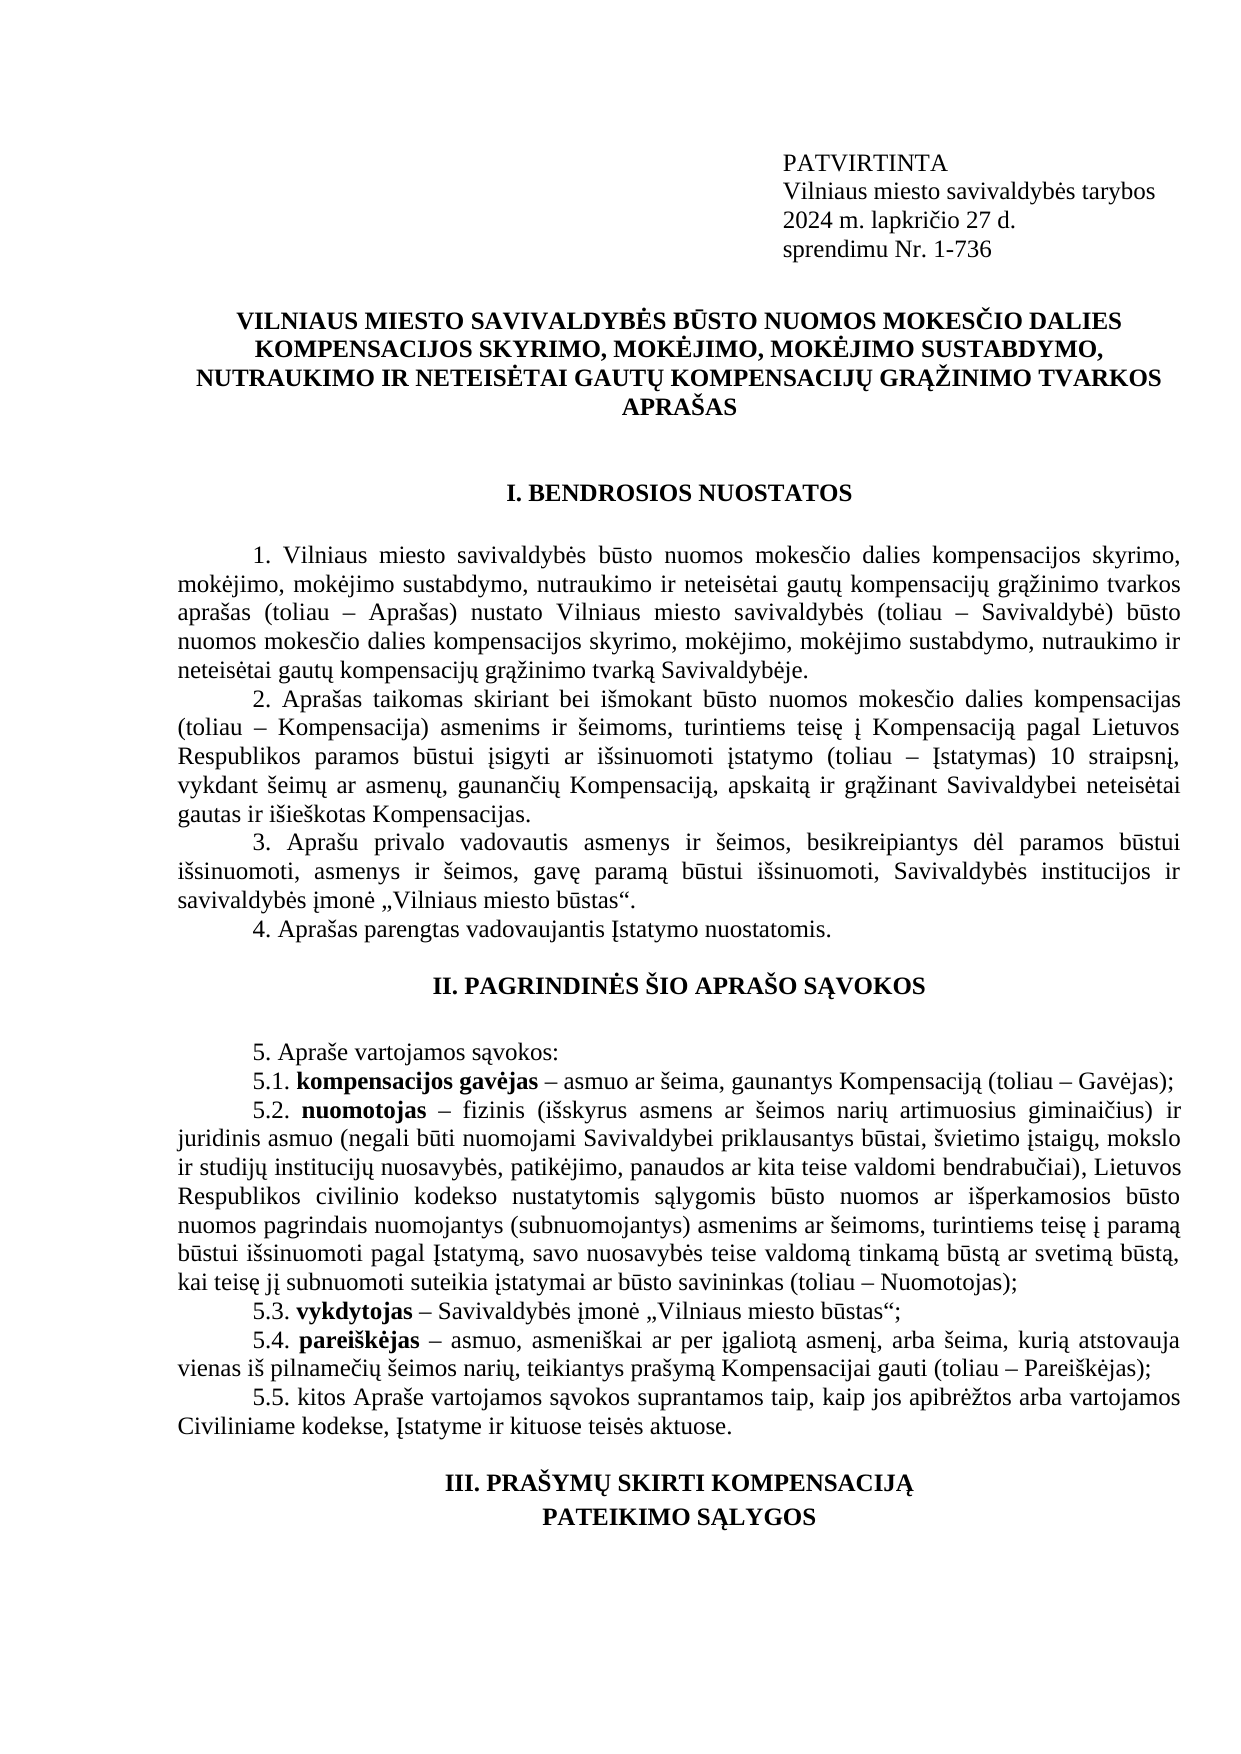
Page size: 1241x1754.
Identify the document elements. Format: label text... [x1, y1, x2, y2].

text VILNIAUS MIESTO SAVIVALDYBĖS BŪSTO NUOMOS MOKESČIO DALIES KOMPENSACIJOS SKYRIMO, MOKĖJIMO, MOKĖJIMO SUSTABDYMO, NUTRAUKIMO IR NETEISĖTAI GAUTŲ KOMPENSACIJŲ GRĄŽINIMO TVARKOS APRAŠAS [177, 306, 1181, 421]
text 4. Aprašas parengtas vadovaujantis Įstatymo nuostatomis. [177, 914, 1181, 942]
text 2. Aprašas taikomas skiriant bei išmokant būsto nuomos mokesčio dalies kompensacijas (toliau – Kompensacija) asmenims ir šeimoms, turintiems teisę į Kompensaciją pagal Lietuvos Respublikos paramos būstui įsigyti ar išsinuomoti įstatymo (toliau – Įstatymas) 10 straipsnį, vykdant šeimų ar asmenų, gaunančių Kompensaciją, apskaitą ir grąžinant Savivaldybei neteisėtai gautas ir išieškotas Kompensacijas. [177, 684, 1181, 827]
text 5.3. vykdytojas – Savivaldybės įmonė „Vilniaus miesto būstas“; [177, 1296, 1181, 1325]
text 5.2. nuomotojas – fizinis (išskyrus asmens ar šeimos narių artimuosius giminaičius) ir juridinis asmuo (negali būti nuomojami Savivaldybei priklausantys būstai, švietimo įstaigų, mokslo ir studijų institucijų nuosavybės, patikėjimo, panaudos ar kita teise valdomi bendrabučiai), Lietuvos Respublikos civilinio kodekso nustatytomis sąlygomis būsto nuomos ar išperkamosios būsto nuomos pagrindais nuomojantys (subnuomojantys) asmenims ar šeimoms, turintiems teisę į paramą būstui išsinuomoti pagal Įstatymą, savo nuosavybės teise valdomą tinkamą būstą ar svetimą būstą, kai teisę jį subnuomoti suteikia įstatymai ar būsto savininkas (toliau – Nuomotojas); [177, 1095, 1181, 1296]
text 5.5. kitos Apraše vartojamos sąvokos suprantamos taip, kaip jos apibrėžtos arba vartojamos Civiliniame kodekse, Įstatyme ir kituose teisės aktuose. [177, 1382, 1181, 1440]
text Vilniaus miesto savivaldybės tarybos [723, 176, 1181, 205]
text 5.4. pareiškėjas – asmuo, asmeniškai ar per įgaliotą asmenį, arba šeima, kurią atstovauja vienas iš pilnamečių šeimos narių, teikiantys prašymą Kompensacijai gauti (toliau – Pareiškėjas); [177, 1325, 1181, 1382]
text PATEIKIMO SĄLYGOS [177, 1502, 1181, 1530]
text 1. Vilniaus miesto savivaldybės būsto nuomos mokesčio dalies kompensacijos skyrimo, mokėjimo, mokėjimo sustabdymo, nutraukimo ir neteisėtai gautų kompensacijų grąžinimo tvarkos aprašas (toliau – Aprašas) nustato Vilniaus miesto savivaldybės (toliau – Savivaldybė) būsto nuomos mokesčio dalies kompensacijos skyrimo, mokėjimo, mokėjimo sustabdymo, nutraukimo ir neteisėtai gautų kompensacijų grąžinimo tvarką Savivaldybėje. [177, 540, 1181, 684]
text 5. Apraše vartojamos sąvokos: [177, 1037, 1181, 1066]
text 3. Aprašu privalo vadovautis asmenys ir šeimos, besikreipiantys dėl paramos būstui išsinuomoti, asmenys ir šeimos, gavę paramą būstui išsinuomoti, Savivaldybės institucijos ir savivaldybės įmonė „Vilniaus miesto būstas“. [177, 827, 1181, 914]
text sprendimu Nr. 1-736 [723, 234, 1181, 263]
text 2024 m. lapkričio 27 d. [723, 205, 1181, 234]
text PATVIRTINTA [723, 148, 1181, 176]
text II. PAGRINDINĖS ŠIO APRAŠO SĄVOKOS [177, 971, 1181, 1000]
text III. PRAŠYMŲ SKIRTI KOMPENSACIJĄ [177, 1468, 1181, 1497]
text 5.1. kompensacijos gavėjas – asmuo ar šeima, gaunantys Kompensaciją (toliau – Gavėjas); [177, 1066, 1181, 1095]
text I. BENDROSIOS NUOSTATOS [177, 478, 1181, 507]
